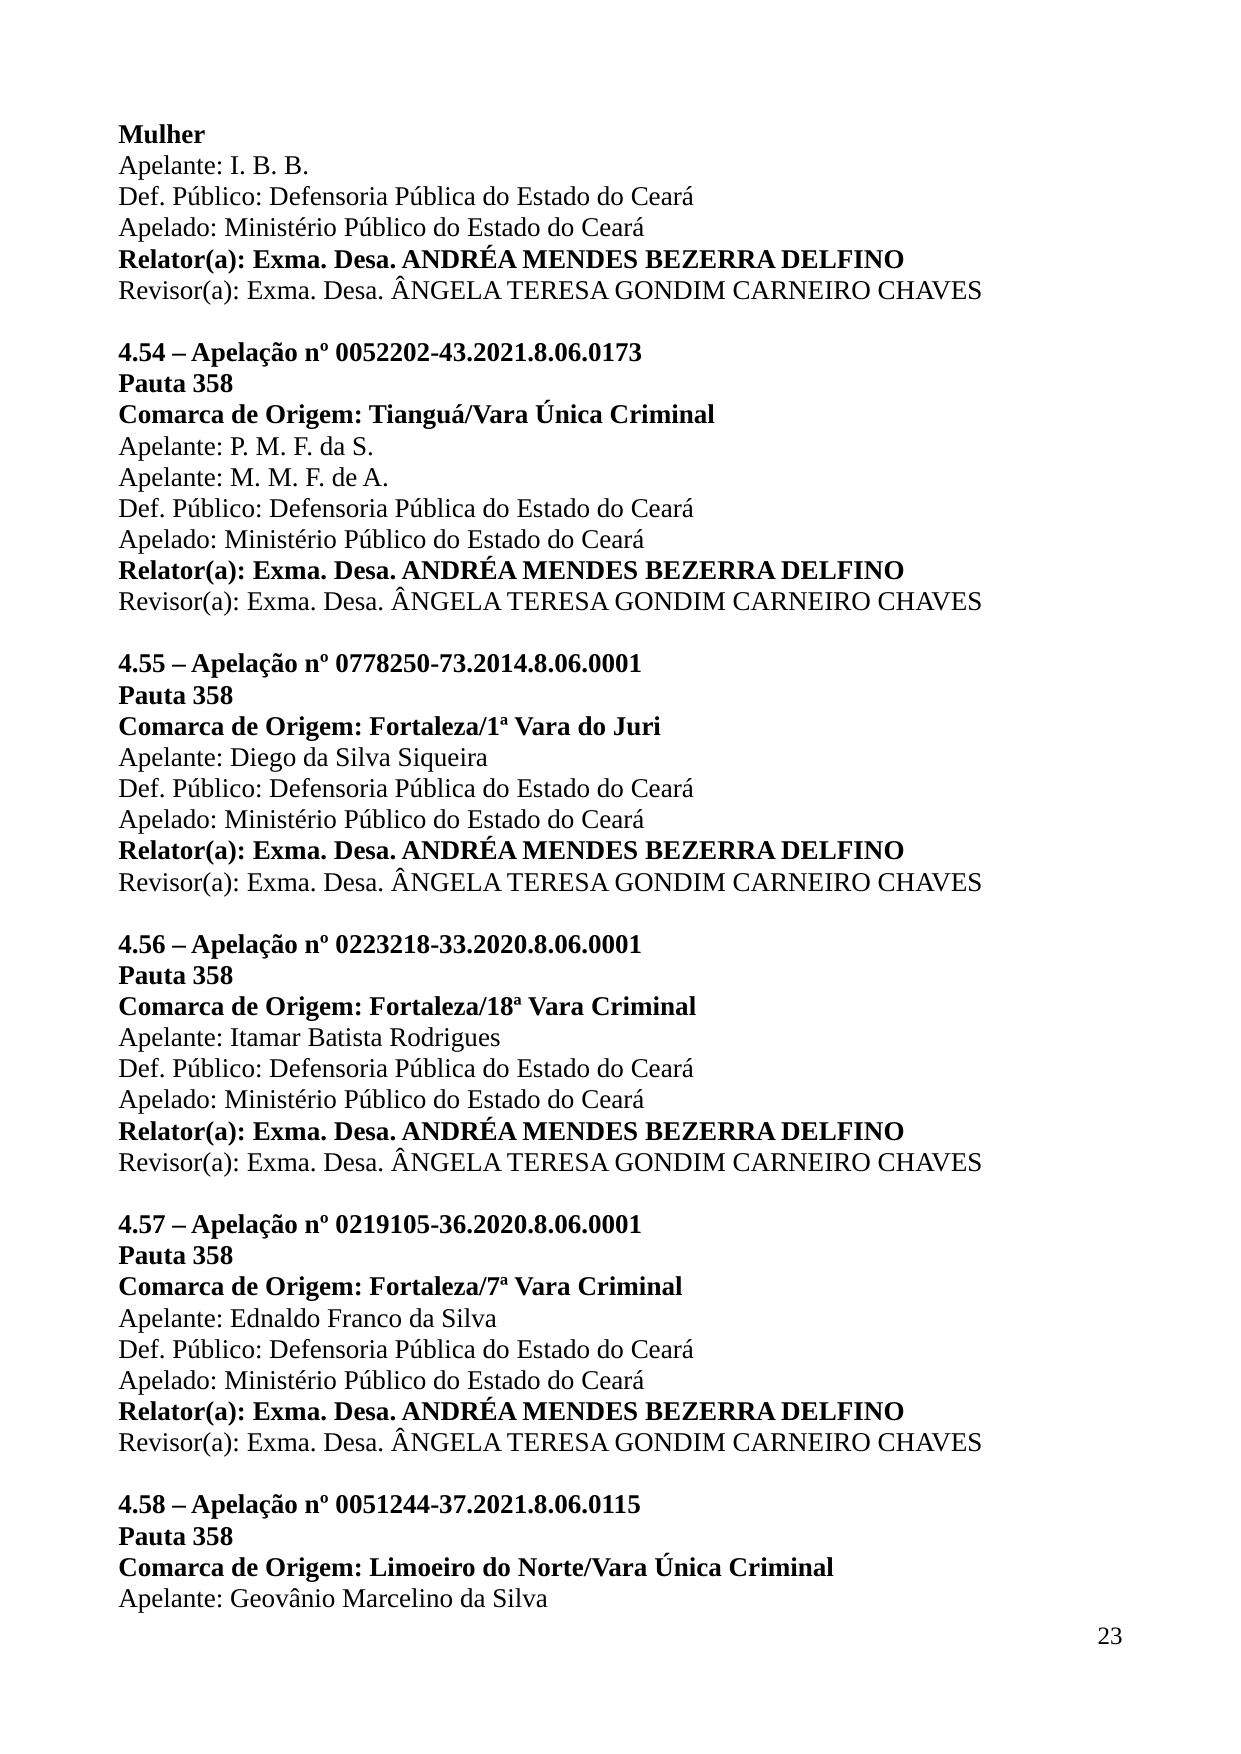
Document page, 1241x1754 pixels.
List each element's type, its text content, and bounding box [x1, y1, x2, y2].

text Relator(a): Exma. Desa. ANDRÉA MENDES BEZERRA DELFINO [118, 554, 1122, 585]
text Comarca de Origem: Fortaleza/7ª Vara Criminal [118, 1271, 1122, 1302]
text 4.55 – Apelação nº 0778250-73.2014.8.06.0001 [118, 648, 1122, 679]
text Pauta 358 [118, 1239, 1122, 1271]
text Revisor(a): Exma. Desa. ÂNGELA TERESA GONDIM CARNEIRO CHAVES [118, 1426, 1122, 1457]
text Def. Público: Defensoria Pública do Estado do Ceará [118, 1333, 1122, 1364]
text Pauta 358 [118, 679, 1122, 710]
text Comarca de Origem: Tianguá/Vara Única Criminal [118, 398, 1122, 429]
text Apelado: Ministério Público do Estado do Ceará [118, 523, 1122, 554]
text Apelante: Diego da Silva Siqueira [118, 741, 1122, 772]
text Apelante: Itamar Batista Rodrigues [118, 1021, 1122, 1052]
text Revisor(a): Exma. Desa. ÂNGELA TERESA GONDIM CARNEIRO CHAVES [118, 1146, 1122, 1177]
text 4.57 – Apelação nº 0219105-36.2020.8.06.0001 [118, 1208, 1122, 1239]
text Relator(a): Exma. Desa. ANDRÉA MENDES BEZERRA DELFINO [118, 834, 1122, 866]
text Apelante: Geovânio Marcelino da Silva [118, 1582, 1122, 1613]
text 4.54 – Apelação nº 0052202-43.2021.8.06.0173 [118, 336, 1122, 367]
text Comarca de Origem: Fortaleza/18ª Vara Criminal [118, 990, 1122, 1021]
text Def. Público: Defensoria Pública do Estado do Ceará [118, 180, 1122, 212]
text Def. Público: Defensoria Pública do Estado do Ceará [118, 1052, 1122, 1084]
text Pauta 358 [118, 367, 1122, 398]
text Apelante: P. M. F. da S. [118, 429, 1122, 461]
text Comarca de Origem: Limoeiro do Norte/Vara Única Criminal [118, 1551, 1122, 1582]
text Pauta 358 [118, 1520, 1122, 1551]
text Relator(a): Exma. Desa. ANDRÉA MENDES BEZERRA DELFINO [118, 243, 1122, 274]
text Apelante: Ednaldo Franco da Silva [118, 1302, 1122, 1333]
text Revisor(a): Exma. Desa. ÂNGELA TERESA GONDIM CARNEIRO CHAVES [118, 274, 1122, 305]
text Relator(a): Exma. Desa. ANDRÉA MENDES BEZERRA DELFINO [118, 1115, 1122, 1146]
text Def. Público: Defensoria Pública do Estado do Ceará [118, 772, 1122, 803]
text Apelado: Ministério Público do Estado do Ceará [118, 803, 1122, 834]
text Def. Público: Defensoria Pública do Estado do Ceará [118, 492, 1122, 523]
text 4.56 – Apelação nº 0223218-33.2020.8.06.0001 [118, 928, 1122, 959]
text Comarca de Origem: Fortaleza/1ª Vara do Juri [118, 710, 1122, 741]
text Pauta 358 [118, 959, 1122, 990]
text Apelado: Ministério Público do Estado do Ceará [118, 212, 1122, 243]
text Revisor(a): Exma. Desa. ÂNGELA TERESA GONDIM CARNEIRO CHAVES [118, 585, 1122, 616]
text Relator(a): Exma. Desa. ANDRÉA MENDES BEZERRA DELFINO [118, 1395, 1122, 1426]
text Apelante: I. B. B. [118, 149, 1122, 180]
text Mulher [118, 118, 1122, 149]
text 4.58 – Apelação nº 0051244-37.2021.8.06.0115 [118, 1488, 1122, 1520]
text Apelado: Ministério Público do Estado do Ceará [118, 1084, 1122, 1115]
text Apelante: M. M. F. de A. [118, 461, 1122, 492]
text Apelado: Ministério Público do Estado do Ceará [118, 1364, 1122, 1395]
text Revisor(a): Exma. Desa. ÂNGELA TERESA GONDIM CARNEIRO CHAVES [118, 866, 1122, 897]
